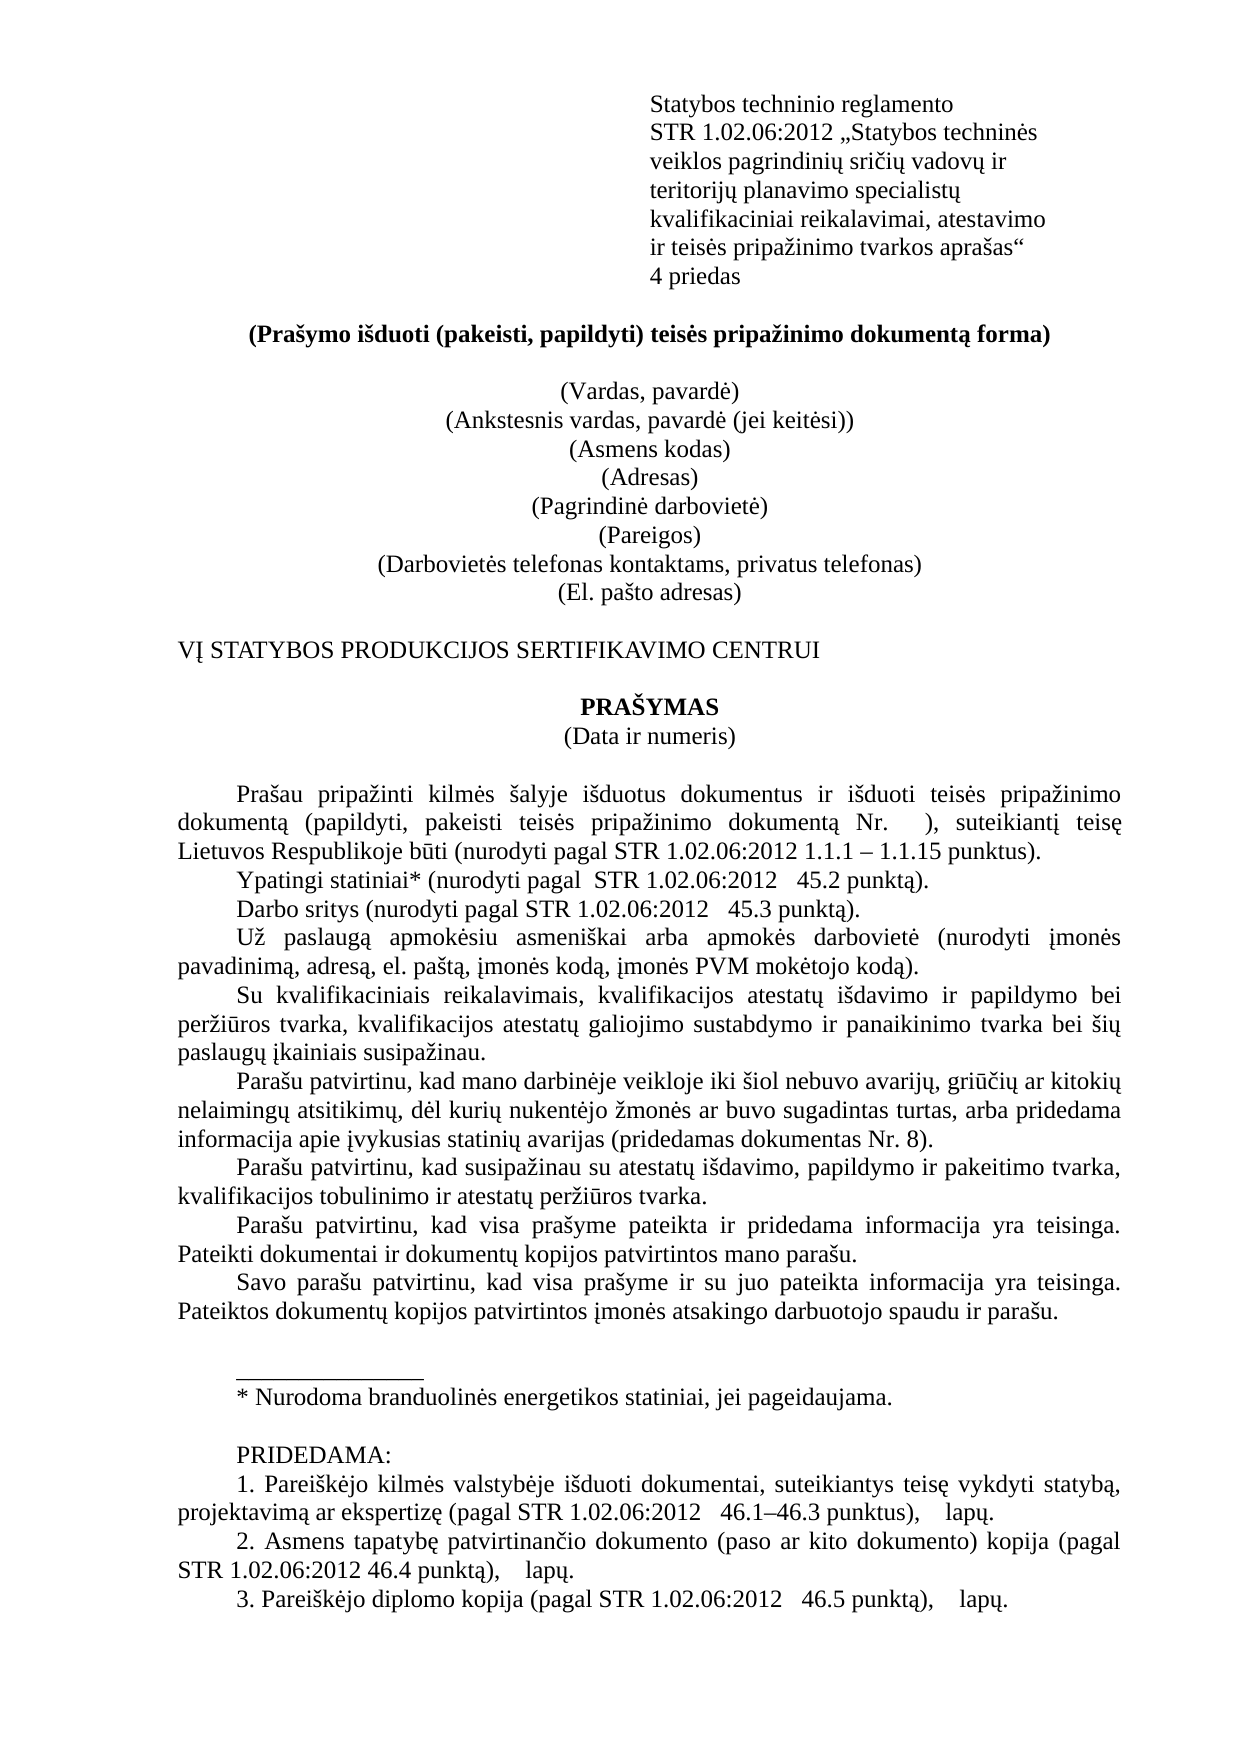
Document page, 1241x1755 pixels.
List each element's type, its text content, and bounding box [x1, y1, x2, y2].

text Su kvalifikaciniais reikalavimais, kvalifikacijos atestatų išdavimo ir papildymo bei peržiūros tvarka, kvalifikacijos atestatų galiojimo sustabdymo ir panaikinimo tvarka bei šių paslaugų įkainiais susipažinau. [177, 980, 1122, 1066]
text STR 1.02.06:2012 „Statybos techninės [649, 117, 1122, 146]
text VĮ Statybos produkcijos sertifikavimo centrui [177, 635, 1122, 664]
text (Pareigos) [177, 520, 1122, 549]
text (Darbovietės telefonas kontaktams, privatus telefonas) [177, 549, 1122, 577]
text PRAŠYMAS [177, 692, 1122, 721]
text kvalifikaciniai reikalavimai, atestavimo [649, 204, 1122, 232]
text veiklos pagrindinių sričių vadovų ir [649, 146, 1122, 175]
text (Data ir numeris) [177, 721, 1122, 750]
text (Pagrindinė darbovietė) [177, 491, 1122, 520]
text Už paslaugą apmokėsiu asmeniškai arba apmokės darbovietė (nurodyti įmonės pavadinimą, adresą, el. paštą, įmonės kodą, įmonės PVM mokėtojo kodą). [177, 922, 1122, 980]
text 1. Pareiškėjo kilmės valstybėje išduoti dokumentai, suteikiantys teisę vykdyti statybą, projektavimą ar ekspertizę (pagal STR 1.02.06:2012 46.1–46.3 punktus), lapų. [177, 1469, 1122, 1526]
text 2. Asmens tapatybę patvirtinančio dokumento (paso ar kito dokumento) kopija (pagal STR 1.02.06:2012 46.4 punktą), lapų. [177, 1526, 1122, 1584]
text Parašu patvirtinu, kad mano darbinėje veikloje iki šiol nebuvo avarijų, griūčių ar kitokių nelaimingų atsitikimų, dėl kurių nukentėjo žmonės ar buvo sugadintas turtas, arba pridedama informacija apie įvykusias statinių avarijas (pridedamas dokumentas Nr. 8). [177, 1066, 1122, 1152]
text (Asmens kodas) [177, 434, 1122, 462]
text Ypatingi statiniai* (nurodyti pagal STR 1.02.06:2012 45.2 punktą). [177, 865, 1122, 894]
text teritorijų planavimo specialistų [649, 175, 1122, 204]
text Savo parašu patvirtinu, kad visa prašyme ir su juo pateikta informacija yra teisinga. Pateiktos dokumentų kopijos patvirtintos įmonės atsakingo darbuotojo spaudu ir parašu. [177, 1267, 1122, 1325]
text (El. pašto adresas) [177, 577, 1122, 606]
text (Ankstesnis vardas, pavardė (jei keitėsi)) [177, 405, 1122, 434]
text (Adresas) [177, 462, 1122, 491]
text 4 priedas [649, 261, 1122, 290]
text * Nurodoma branduolinės energetikos statiniai, jei pageidaujama. [177, 1382, 1122, 1411]
text Parašu patvirtinu, kad visa prašyme pateikta ir pridedama informacija yra teisinga. Pateikti dokumentai ir dokumentų kopijos patvirtintos mano parašu. [177, 1210, 1122, 1267]
text PRIDEDAMA: [177, 1440, 1122, 1469]
text (Vardas, pavardė) [177, 376, 1122, 405]
text Parašu patvirtinu, kad susipažinau su atestatų išdavimo, papildymo ir pakeitimo tvarka, kvalifikacijos tobulinimo ir atestatų peržiūros tvarka. [177, 1152, 1122, 1210]
text Statybos techninio reglamento [649, 89, 1122, 117]
text Darbo sritys (nurodyti pagal STR 1.02.06:2012 45.3 punktą). [177, 894, 1122, 922]
text ir teisės pripažinimo tvarkos aprašas“ [649, 232, 1122, 261]
text Prašau pripažinti kilmės šalyje išduotus dokumentus ir išduoti teisės pripažinimo dokumentą (papildyti, pakeisti teisės pripažinimo dokumentą Nr. ), suteikiantį teisę Lietuvos Respublikoje būti (nurodyti pagal STR 1.02.06:2012 1.1.1 – 1.1.15 punktus). [177, 779, 1122, 865]
text (Prašymo išduoti (pakeisti, papildyti) teisės pripažinimo dokumentą forma) [177, 319, 1122, 347]
text 3. Pareiškėjo diplomo kopija (pagal STR 1.02.06:2012 46.5 punktą), lapų. [177, 1584, 1122, 1612]
text _______________ [177, 1354, 1122, 1382]
